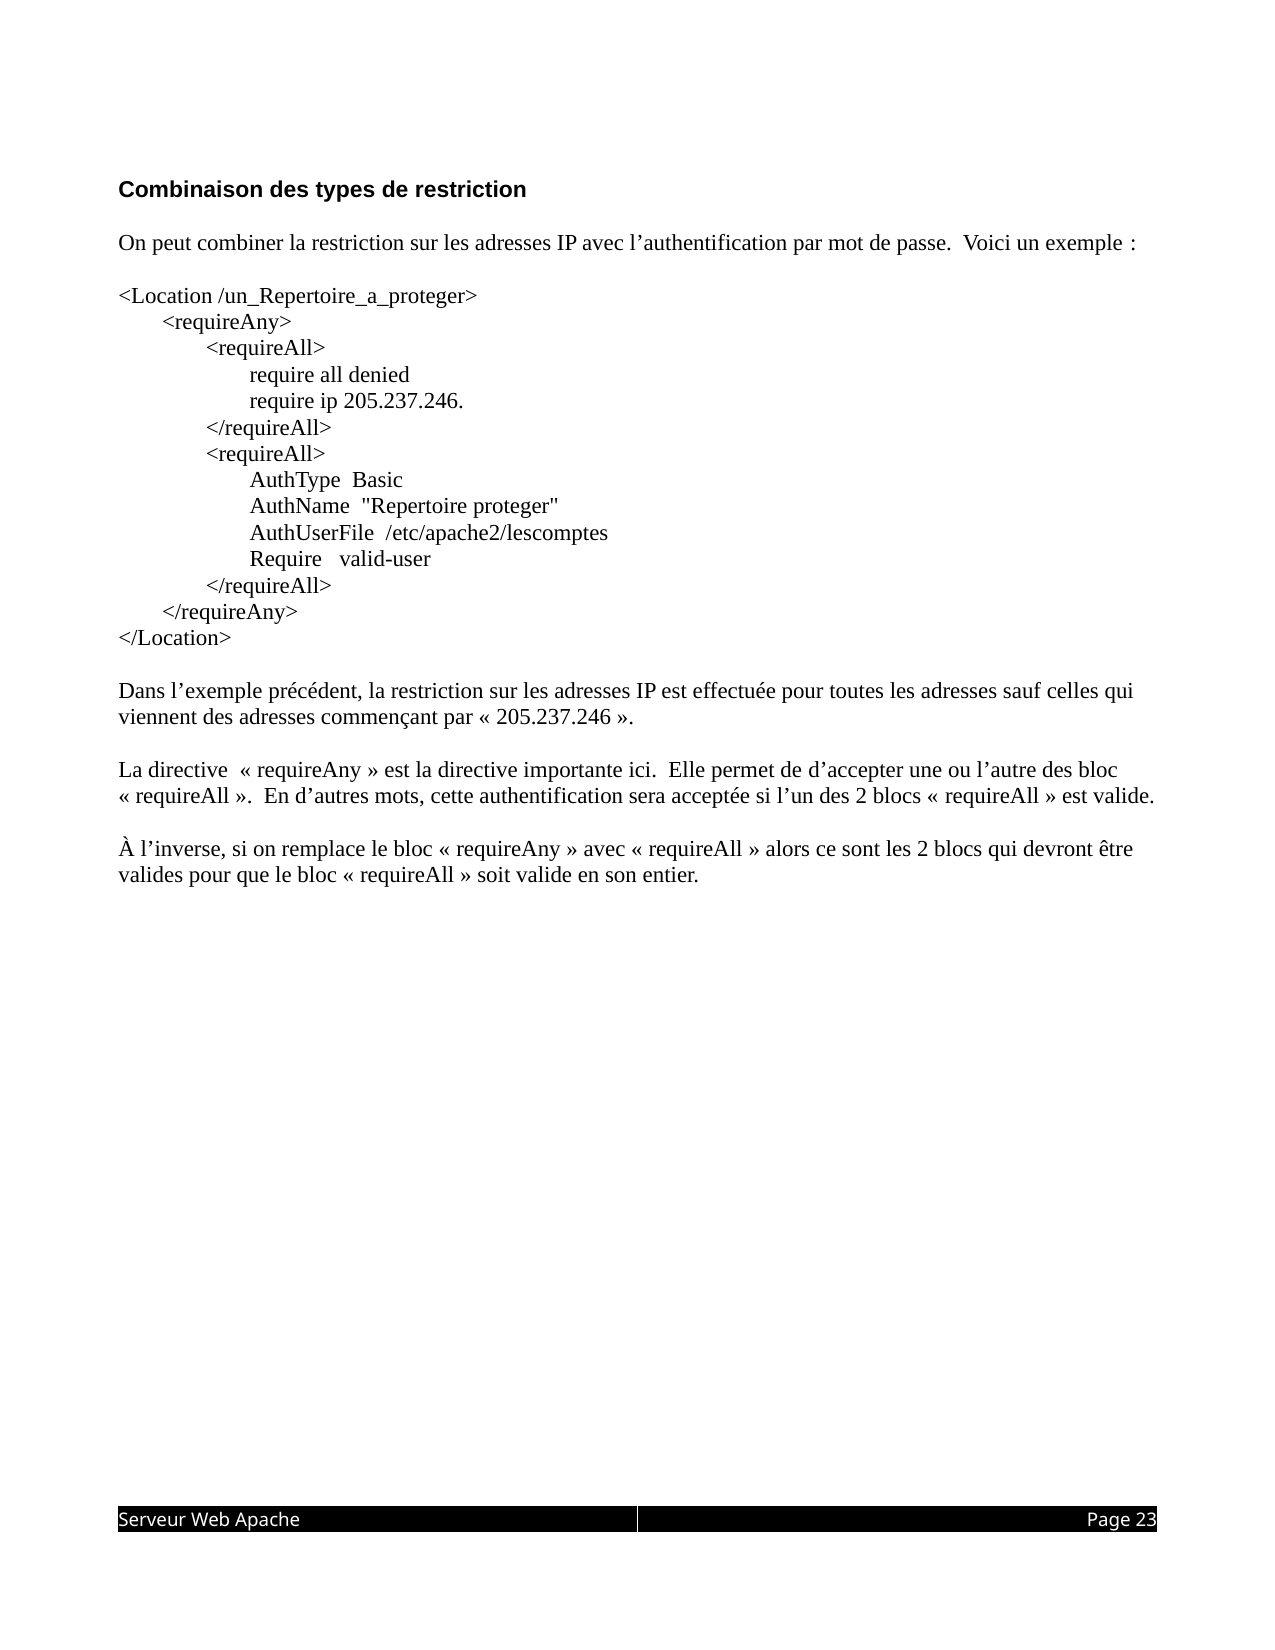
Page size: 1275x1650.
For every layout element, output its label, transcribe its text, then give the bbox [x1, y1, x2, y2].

text </requireAll> [118, 572, 1157, 598]
text </requireAny> [118, 598, 1157, 624]
text <Location /un_Repertoire_a_proteger> [118, 282, 1157, 308]
subtitle Combinaison des types de restriction [118, 176, 1157, 203]
text AuthUserFile /etc/apache2/lescomptes [118, 519, 1157, 545]
text </requireAll> [118, 413, 1157, 440]
text require ip 205.237.246. [118, 387, 1157, 413]
text AuthType Basic [118, 466, 1157, 493]
text AuthName "Repertoire proteger" [118, 493, 1157, 519]
text La directive « requireAny » est la directive importante ici. Elle permet de d’accepter une ou l’autre des bloc « requireAll ». En d’autres mots, cette authentification sera acceptée si l’un des 2 blocs « requireAll » est valide. [118, 756, 1157, 809]
text À l’inverse, si on remplace le bloc « requireAny » avec « requireAll » alors ce sont les 2 blocs qui devront être valides pour que le bloc « requireAll » soit valide en son entier. [118, 835, 1157, 888]
text On peut combiner la restriction sur les adresses IP avec l’authentification par mot de passe. Voici un exemple : [118, 229, 1157, 255]
text <requireAll> [118, 334, 1157, 361]
text require all denied [118, 361, 1157, 387]
text <requireAll> [118, 440, 1157, 466]
text </Location> [118, 624, 1157, 651]
text <requireAny> [118, 308, 1157, 334]
text Dans l’exemple précédent, la restriction sur les adresses IP est effectuée pour toutes les adresses sauf celles qui viennent des adresses commençant par « 205.237.246 ». [118, 677, 1157, 730]
text Require valid-user [118, 545, 1157, 572]
